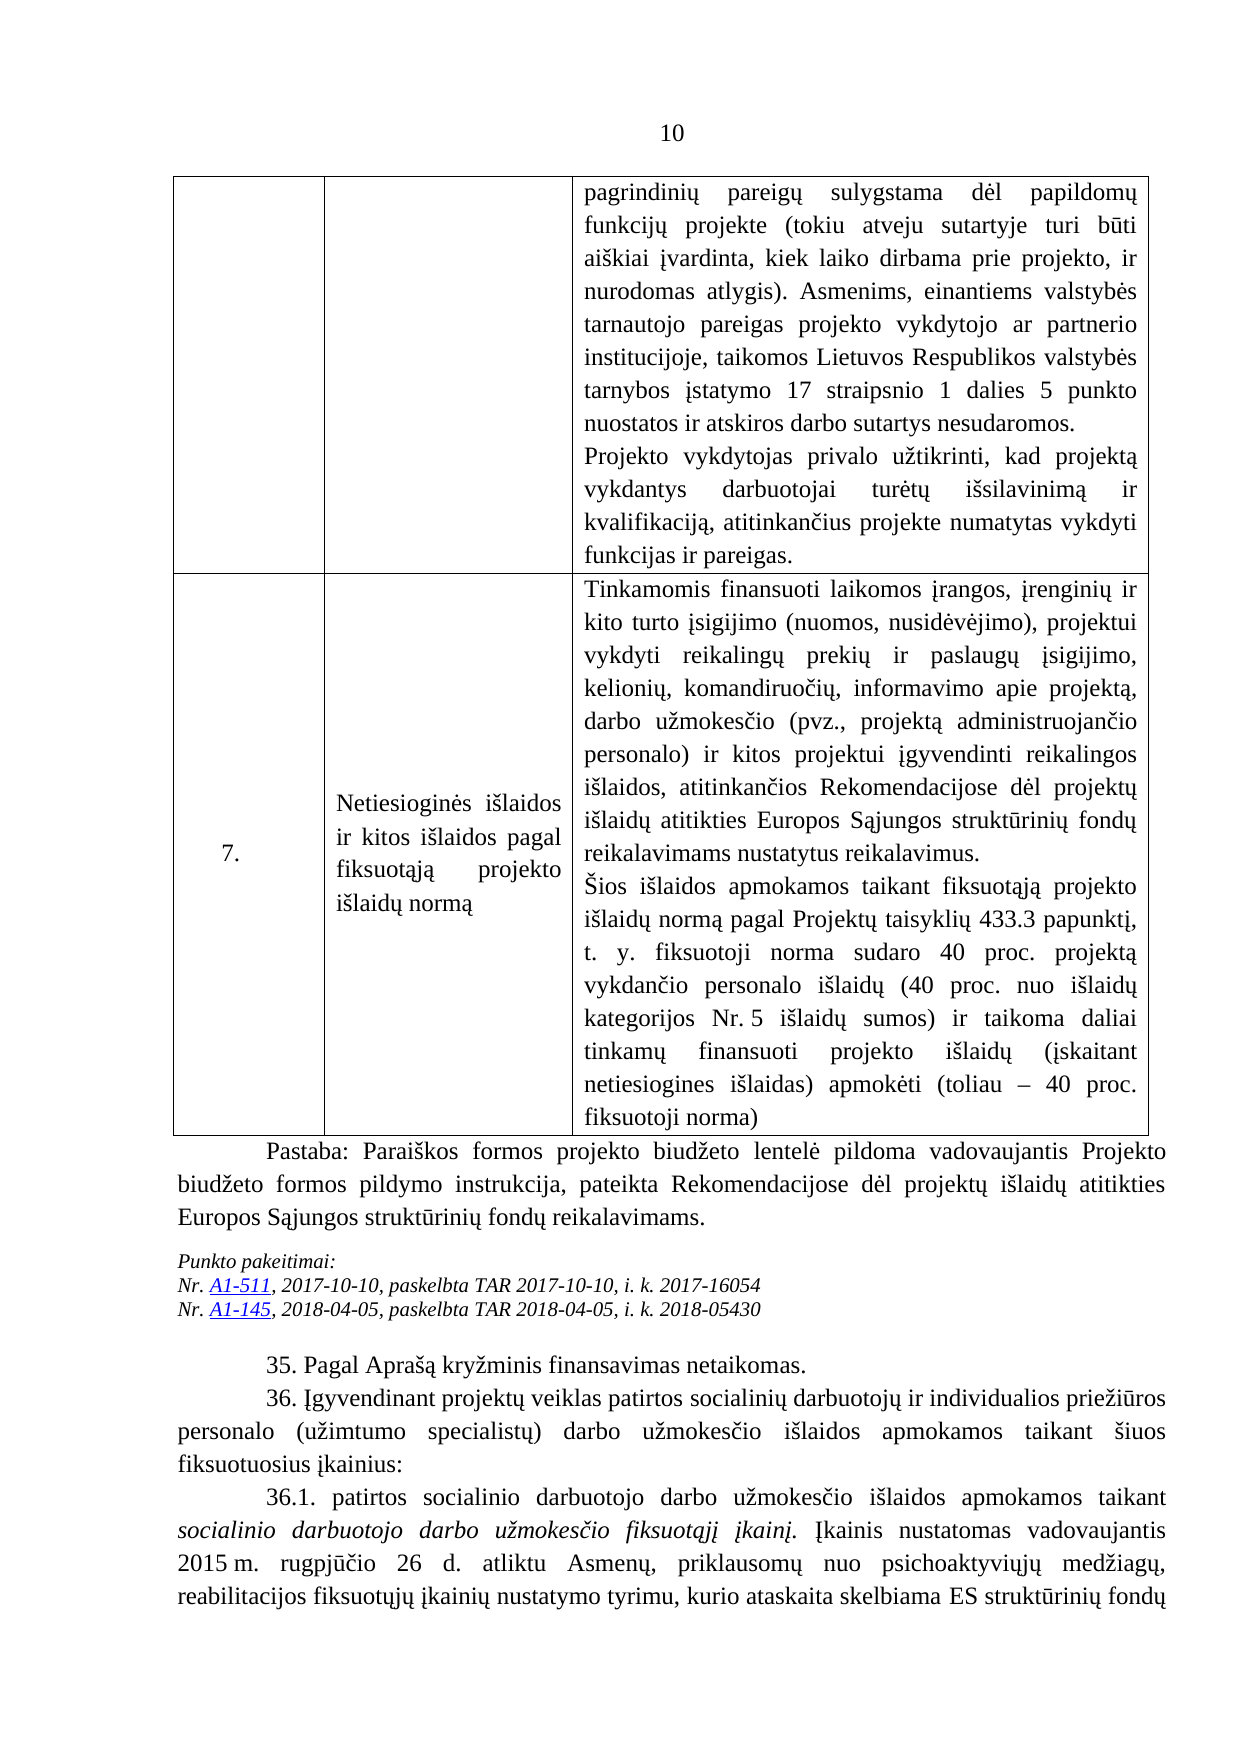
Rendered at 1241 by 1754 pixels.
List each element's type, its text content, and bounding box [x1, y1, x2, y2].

text Nr. A1-511, 2017-10-10, paskelbta TAR 2017-10-10, i. k. 2017-16054 [177, 1273, 1166, 1297]
text Punkto pakeitimai: [177, 1249, 1166, 1273]
table_cell [325, 177, 572, 573]
text 36.1. patirtos socialinio darbuotojo darbo užmokesčio išlaidos apmokamos taikant socialinio darbuotojo darbo užmokesčio fiksuotąjį įkainį. Įkainis nustatomas vadovaujantis 2015 m. rugpjūčio 26 d. atliktu Asmenų, priklausomų nuo psichoaktyviųjų medžiagų, reabilitacijos fiksuotųjų įkainių nustatymo tyrimu, kurio ataskaita skelbiama ES struktūrinių fondų [177, 1482, 1166, 1610]
text Nr. A1-145, 2018-04-05, paskelbta TAR 2018-04-05, i. k. 2018-05430 [177, 1297, 1166, 1321]
table_cell pagrindinių pareigų sulygstama dėl papildomų funkcijų projekte (tokiu atveju sutartyje turi būti aiškiai įvardinta, kiek laiko dirbama prie projekto, ir nurodomas atlygis). Asmenims, einantiems valstybės tarnautojo pareigas projekto vykdytojo ar partnerio institucijoje, taikomos Lietuvos Respublikos valstybės tarnybos įstatymo 17 straipsnio 1 dalies 5 punkto nuostatos ir atskiros darbo sutartys nesudaromos. Projekto vykdytojas privalo užtikrinti, kad projektą vykdantys darbuotojai turėtų išsilavinimą ir kvalifikaciją, atitinkančius projekte numatytas vykdyti funkcijas ir pareigas. [573, 177, 1148, 573]
table_cell Netiesioginės išlaidos ir kitos išlaidos pagal fiksuotąją projekto išlaidų normą [325, 574, 572, 1135]
text Pastaba: Paraiškos formos projekto biudžeto lentelė pildoma vadovaujantis Projekto biudžeto formos pildymo instrukcija, pateikta Rekomendacijose dėl projektų išlaidų atitikties Europos Sąjungos struktūrinių fondų reikalavimams. [177, 1136, 1166, 1231]
table_cell [174, 177, 324, 573]
text 36. Įgyvendinant projektų veiklas patirtos socialinių darbuotojų ir individualios priežiūros personalo (užimtumo specialistų) darbo užmokesčio išlaidos apmokamos taikant šiuos fiksuotuosius įkainius: [177, 1383, 1166, 1478]
table_cell Tinkamomis finansuoti laikomos įrangos, įrenginių ir kito turto įsigijimo (nuomos, nusidėvėjimo), projektui vykdyti reikalingų prekių ir paslaugų įsigijimo, kelionių, komandiruočių, informavimo apie projektą, darbo užmokesčio (pvz., projektą administruojančio personalo) ir kitos projektui įgyvendinti reikalingos išlaidos, atitinkančios Rekomendacijose dėl projektų išlaidų atitikties Europos Sąjungos struktūrinių fondų reikalavimams nustatytus reikalavimus. Šios išlaidos apmokamos taikant fiksuotąją projekto išlaidų normą pagal Projektų taisyklių 433.3 papunktį, t. y. fiksuotoji norma sudaro 40 proc. projektą vykdančio personalo išlaidų (40 proc. nuo išlaidų kategorijos Nr. 5 išlaidų sumos) ir taikoma daliai tinkamų finansuoti projekto išlaidų (įskaitant netiesiogines išlaidas) apmokėti (toliau – 40 proc. fiksuotoji norma) [573, 574, 1148, 1135]
text 35. Pagal Aprašą kryžminis finansavimas netaikomas. [177, 1350, 1166, 1379]
table_cell 7. [174, 574, 324, 1135]
